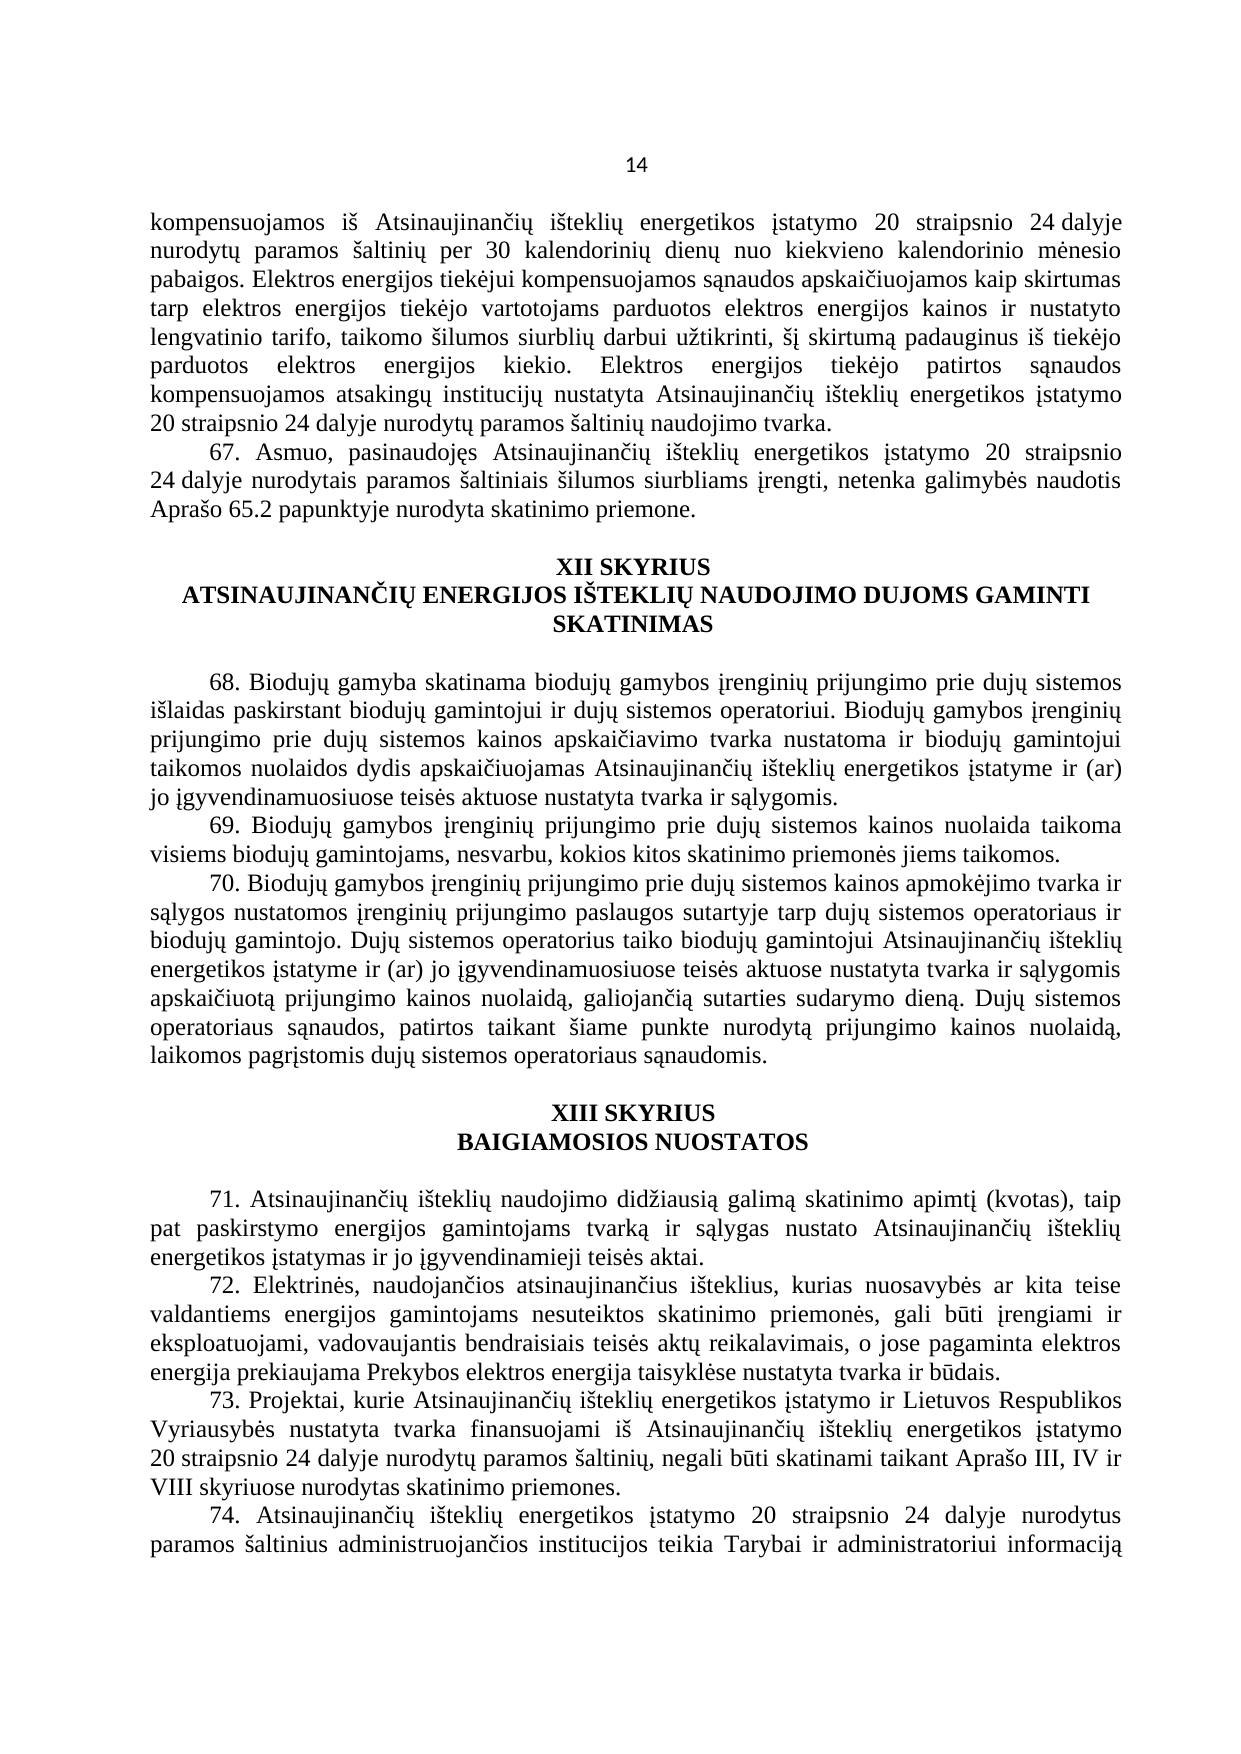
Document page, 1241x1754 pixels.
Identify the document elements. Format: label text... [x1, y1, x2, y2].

text 69. Biodujų gamybos įrenginių prijungimo prie dujų sistemos kainos nuolaida taikoma visiems biodujų gamintojams, nesvarbu, kokios kitos skatinimo priemonės jiems taikomos. [150, 811, 1122, 868]
text 73. Projektai, kurie Atsinaujinančių išteklių energetikos įstatymo ir Lietuvos Respublikos Vyriausybės nustatyta tvarka finansuojami iš Atsinaujinančių išteklių energetikos įstatymo 20 straipsnio 24 dalyje nurodytų paramos šaltinių, negali būti skatinami taikant Aprašo III, IV ir VIII skyriuose nurodytas skatinimo priemones. [150, 1386, 1122, 1501]
text XIII SKYRIUS BAIGIAMOSIOS NUOSTATOS [150, 1098, 1122, 1156]
text kompensuojamos iš Atsinaujinančių išteklių energetikos įstatymo 20 straipsnio 24 dalyje nurodytų paramos šaltinių per 30 kalendorinių dienų nuo kiekvieno kalendorinio mėnesio pabaigos. Elektros energijos tiekėjui kompensuojamos sąnaudos apskaičiuojamos kaip skirtumas tarp elektros energijos tiekėjo vartotojams parduotos elektros energijos kainos ir nustatyto lengvatinio tarifo, taikomo šilumos siurblių darbui užtikrinti, šį skirtumą padauginus iš tiekėjo parduotos elektros energijos kiekio. Elektros energijos tiekėjo patirtos sąnaudos kompensuojamos atsakingų institucijų nustatyta Atsinaujinančių išteklių energetikos įstatymo 20 straipsnio 24 dalyje nurodytų paramos šaltinių naudojimo tvarka. [150, 207, 1122, 437]
text 74. Atsinaujinančių išteklių energetikos įstatymo 20 straipsnio 24 dalyje nurodytus paramos šaltinius administruojančios institucijos teikia Tarybai ir administratoriui informaciją [150, 1501, 1122, 1558]
text 70. Biodujų gamybos įrenginių prijungimo prie dujų sistemos kainos apmokėjimo tvarka ir sąlygos nustatomos įrenginių prijungimo paslaugos sutartyje tarp dujų sistemos operatoriaus ir biodujų gamintojo. Dujų sistemos operatorius taiko biodujų gamintojui Atsinaujinančių išteklių energetikos įstatyme ir (ar) jo įgyvendinamuosiuose teisės aktuose nustatyta tvarka ir sąlygomis apskaičiuotą prijungimo kainos nuolaidą, galiojančią sutarties sudarymo dieną. Dujų sistemos operatoriaus sąnaudos, patirtos taikant šiame punkte nurodytą prijungimo kainos nuolaidą, laikomos pagrįstomis dujų sistemos operatoriaus sąnaudomis. [150, 868, 1122, 1069]
text XII SKYRIUS ATSINAUJINANČIŲ ENERGIJOS IŠTEKLIŲ NAUDOJIMO DUJOMS GAMINTI SKATINIMAS [150, 552, 1122, 638]
text 67. Asmuo, pasinaudojęs Atsinaujinančių išteklių energetikos įstatymo 20 straipsnio 24 dalyje nurodytais paramos šaltiniais šilumos siurbliams įrengti, netenka galimybės naudotis Aprašo 65.2 papunktyje nurodyta skatinimo priemone. [150, 437, 1122, 523]
text 68. Biodujų gamyba skatinama biodujų gamybos įrenginių prijungimo prie dujų sistemos išlaidas paskirstant biodujų gamintojui ir dujų sistemos operatoriui. Biodujų gamybos įrenginių prijungimo prie dujų sistemos kainos apskaičiavimo tvarka nustatoma ir biodujų gamintojui taikomos nuolaidos dydis apskaičiuojamas Atsinaujinančių išteklių energetikos įstatyme ir (ar) jo įgyvendinamuosiuose teisės aktuose nustatyta tvarka ir sąlygomis. [150, 667, 1122, 811]
text 72. Elektrinės, naudojančios atsinaujinančius išteklius, kurias nuosavybės ar kita teise valdantiems energijos gamintojams nesuteiktos skatinimo priemonės, gali būti įrengiami ir eksploatuojami, vadovaujantis bendraisiais teisės aktų reikalavimais, o jose pagaminta elektros energija prekiaujama Prekybos elektros energija taisyklėse nustatyta tvarka ir būdais. [150, 1271, 1122, 1386]
text 71. Atsinaujinančių išteklių naudojimo didžiausią galimą skatinimo apimtį (kvotas), taip pat paskirstymo energijos gamintojams tvarką ir sąlygas nustato Atsinaujinančių išteklių energetikos įstatymas ir jo įgyvendinamieji teisės aktai. [150, 1184, 1122, 1271]
